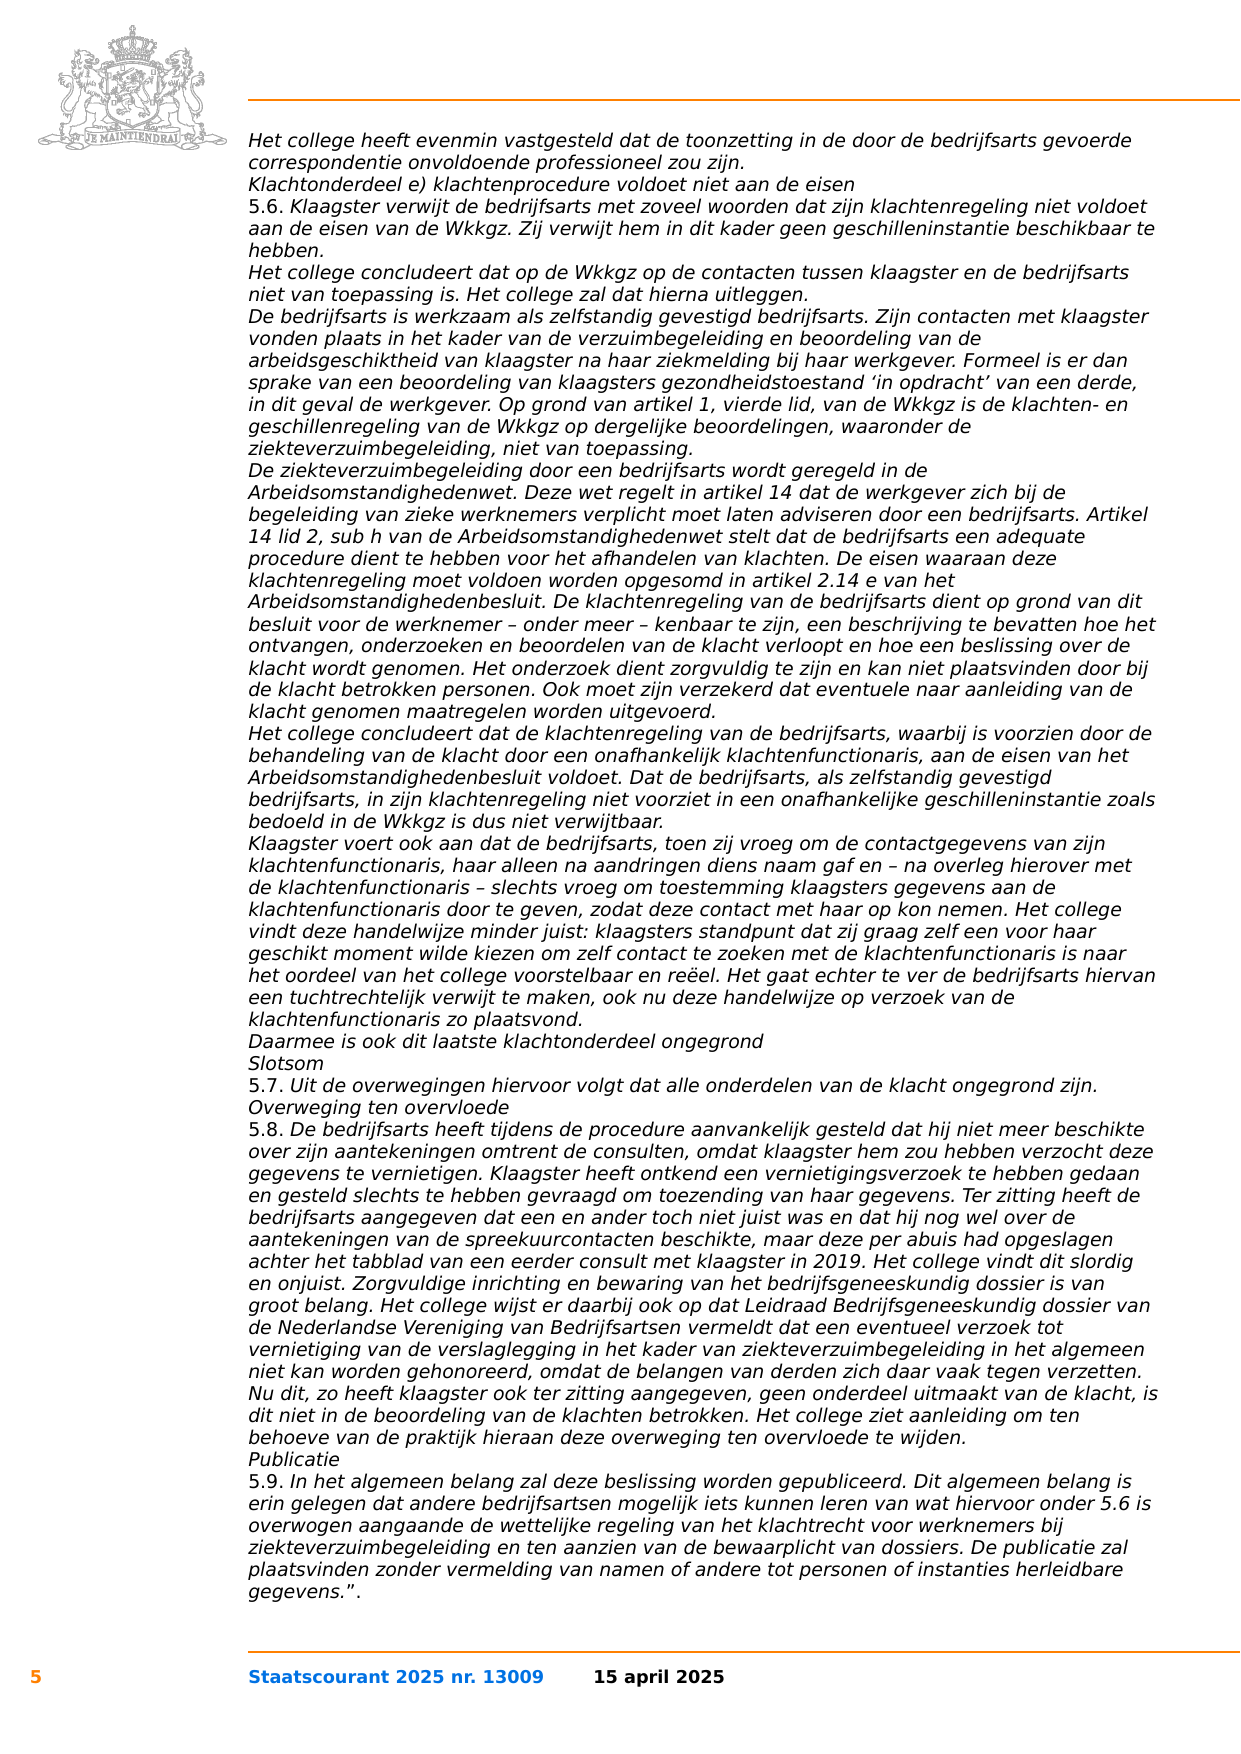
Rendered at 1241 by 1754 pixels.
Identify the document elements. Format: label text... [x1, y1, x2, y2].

picture [38, 25, 227, 150]
text De ziekteverzuimbegeleiding door een bedrijfsarts wordt geregeld in de Arbeidsomstandighedenwet. Deze wet regelt in artikel 14 dat de werkgever zich bij de begeleiding van zieke werknemers verplicht moet laten adviseren door een bedrijfsarts. Artikel 14 lid 2, sub h van de Arbeidsomstandighedenwet stelt dat de bedrijfsarts een adequate procedure dient te hebben voor het afhandelen van klachten. De eisen waaraan deze klachtenregeling moet voldoen worden opgesomd in artikel 2.14 e van het Arbeidsomstandighedenbesluit. De klachtenregeling van de bedrijfsarts dient op grond van dit besluit voor de werknemer – onder meer – kenbaar te zijn, een beschrijving te bevatten hoe het ontvangen, onderzoeken en beoordelen van de klacht verloopt en hoe een beslissing over de klacht wordt genomen. Het onderzoek dient zorgvuldig te zijn en kan niet plaatsvinden door bij de klacht betrokken personen. Ook moet zijn verzekerd dat eventuele naar aanleiding van de klacht genomen maatregelen worden uitgevoerd. [248, 459, 1163, 723]
text 5.8. De bedrijfsarts heeft tijdens de procedure aanvankelijk gesteld dat hij niet meer beschikte over zijn aantekeningen omtrent de consulten, omdat klaagster hem zou hebben verzocht deze gegevens te vernietigen. Klaagster heeft ontkend een vernietigingsverzoek te hebben gedaan en gesteld slechts te hebben gevraagd om toezending van haar gegevens. Ter zitting heeft de bedrijfsarts aangegeven dat een en ander toch niet juist was en dat hij nog wel over de aantekeningen van de spreekuurcontacten beschikte, maar deze per abuis had opgeslagen achter het tabblad van een eerder consult met klaagster in 2019. Het college vindt dit slordig en onjuist. Zorgvuldige inrichting en bewaring van het bedrijfsgeneeskundig dossier is van groot belang. Het college wijst er daarbij ook op dat Leidraad Bedrijfsgeneeskundig dossier van de Nederlandse Vereniging van Bedrijfsartsen vermeldt dat een eventueel verzoek tot vernietiging van de verslaglegging in het kader van ziekteverzuimbegeleiding in het algemeen niet kan worden gehonoreerd, omdat de belangen van derden zich daar vaak tegen verzetten. Nu dit, zo heeft klaagster ook ter zitting aangegeven, geen onderdeel uitmaakt van de klacht, is dit niet in de beoordeling van de klachten betrokken. Het college ziet aanleiding om ten behoeve van de praktijk hieraan deze overweging ten overvloede te wijden. [248, 1119, 1163, 1449]
text Slotsom [248, 1053, 1163, 1075]
text 5.9. In het algemeen belang zal deze beslissing worden gepubliceerd. Dit algemeen belang is erin gelegen dat andere bedrijfsartsen mogelijk iets kunnen leren van wat hiervoor onder 5.6 is overwogen aangaande de wettelijke regeling van het klachtrecht voor werknemers bij ziekteverzuimbegeleiding en ten aanzien van de bewaarplicht van dossiers. De publicatie zal plaatsvinden zonder vermelding van namen of andere tot personen of instanties herleidbare gegevens.”. [248, 1471, 1163, 1602]
text Overweging ten overvloede [248, 1097, 1163, 1119]
text Het college concludeert dat de klachtenregeling van de bedrijfsarts, waarbij is voorzien door de behandeling van de klacht door een onafhankelijk klachtenfunctionaris, aan de eisen van het Arbeidsomstandighedenbesluit voldoet. Dat de bedrijfsarts, als zelfstandig gevestigd bedrijfsarts, in zijn klachtenregeling niet voorziet in een onafhankelijke geschilleninstantie zoals bedoeld in de Wkkgz is dus niet verwijtbaar. [248, 723, 1163, 833]
text De bedrijfsarts is werkzaam als zelfstandig gevestigd bedrijfsarts. Zijn contacten met klaagster vonden plaats in het kader van de verzuimbegeleiding en beoordeling van de arbeidsgeschiktheid van klaagster na haar ziekmelding bij haar werkgever. Formeel is er dan sprake van een beoordeling van klaagsters gezondheidstoestand ‘in opdracht’ van een derde, in dit geval de werkgever. Op grond van artikel 1, vierde lid, van de Wkkgz is de klachten- en geschillenregeling van de Wkkgz op dergelijke beoordelingen, waaronder de ziekteverzuimbegeleiding, niet van toepassing. [248, 306, 1163, 459]
text Klaagster voert ook aan dat de bedrijfsarts, toen zij vroeg om de contactgegevens van zijn klachtenfunctionaris, haar alleen na aandringen diens naam gaf en – na overleg hierover met de klachtenfunctionaris – slechts vroeg om toestemming klaagsters gegevens aan de klachtenfunctionaris door te geven, zodat deze contact met haar op kon nemen. Het college vindt deze handelwijze minder juist: klaagsters standpunt dat zij graag zelf een voor haar geschikt moment wilde kiezen om zelf contact te zoeken met de klachtenfunctionaris is naar het oordeel van het college voorstelbaar en reëel. Het gaat echter te ver de bedrijfsarts hiervan een tuchtrechtelijk verwijt te maken, ook nu deze handelwijze op verzoek van de klachtenfunctionaris zo plaatsvond. [248, 833, 1163, 1031]
text Publicatie [248, 1449, 1163, 1471]
text 5.6. Klaagster verwijt de bedrijfsarts met zoveel woorden dat zijn klachtenregeling niet voldoet aan de eisen van de Wkkgz. Zij verwijt hem in dit kader geen geschilleninstantie beschikbaar te hebben. [248, 196, 1163, 262]
text Daarmee is ook dit laatste klachtonderdeel ongegrond [248, 1031, 1163, 1053]
text Klachtonderdeel e) klachtenprocedure voldoet niet aan de eisen [248, 174, 1163, 196]
text Het college concludeert dat op de Wkkgz op de contacten tussen klaagster en de bedrijfsarts niet van toepassing is. Het college zal dat hierna uitleggen. [248, 262, 1163, 306]
text Het college heeft evenmin vastgesteld dat de toonzetting in de door de bedrijfsarts gevoerde correspondentie onvoldoende professioneel zou zijn. [248, 130, 1163, 174]
text 5.7. Uit de overwegingen hiervoor volgt dat alle onderdelen van de klacht ongegrond zijn. [248, 1075, 1163, 1097]
